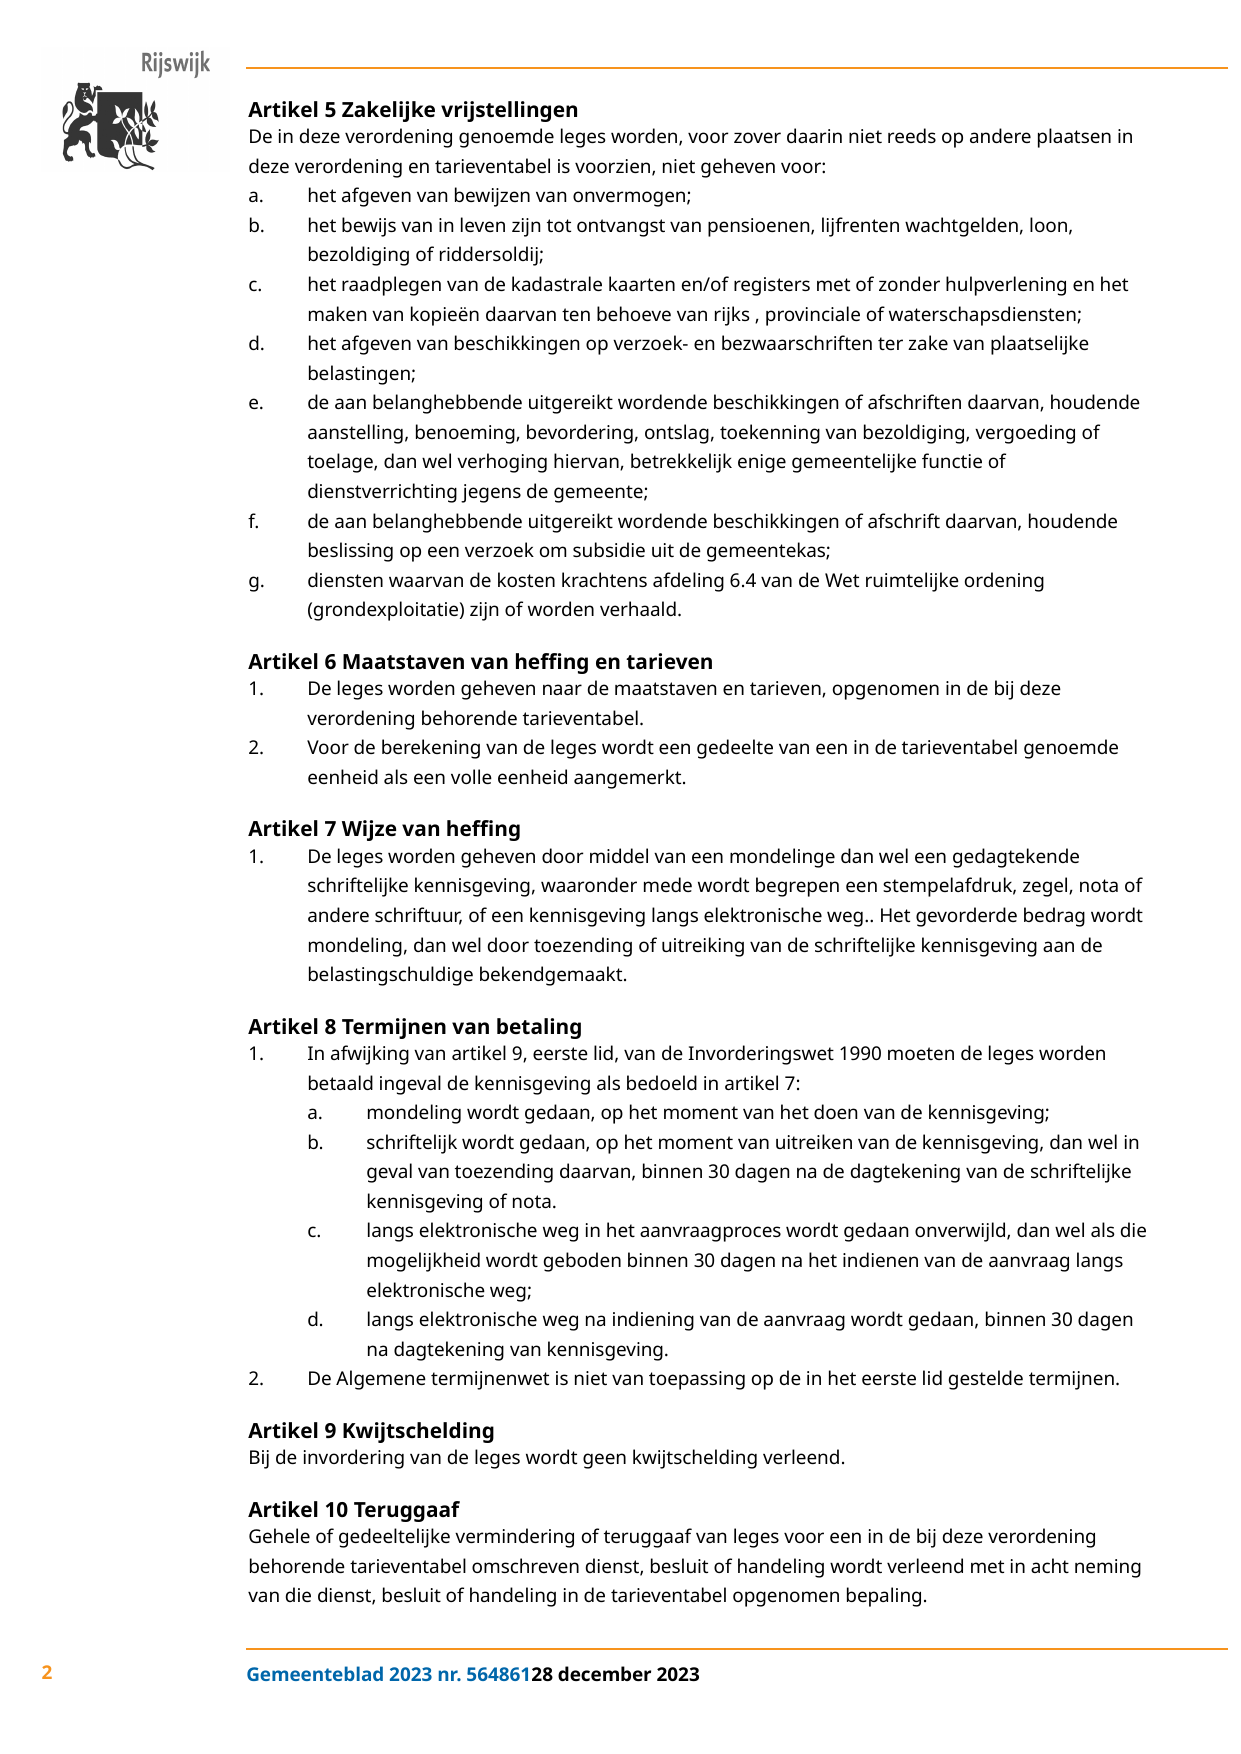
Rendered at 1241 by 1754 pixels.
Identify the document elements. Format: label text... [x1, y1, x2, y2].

text De in deze verordening genoemde leges worden, voor zover daarin niet reeds op andere plaatsen in deze verordening en tarieventabel is voorzien, niet geheven voor: [248, 123, 1152, 178]
text Artikel 5 Zakelijke vrijstellingen [248, 95, 1152, 123]
list Voor de berekening van de leges wordt een gedeelte van een in de tarieventabel genoemde eenheid als een volle eenheid aangemerkt. [248, 734, 1152, 790]
text Artikel 10 Teruggaaf [248, 1495, 1152, 1523]
text Artikel 7 Wijze van heffing [248, 814, 1152, 843]
list De Algemene termijnenwet is niet van toepassing op de in het eerste lid gestelde termijnen. [248, 1366, 1152, 1391]
text Artikel 9 Kwijtschelding [248, 1416, 1152, 1444]
text Bij de invordering van de leges wordt geen kwijtschelding verleend. [248, 1444, 1152, 1470]
list de aan belanghebbende uitgereikt wordende beschikkingen of afschriften daarvan, houdende aanstelling, benoeming, bevordering, ontslag, toekenning van bezoldiging, vergoeding of toelage, dan wel verhoging hiervan, betrekkelijk enige gemeentelijke functie of dienstverrichting jegens de gemeente; [248, 389, 1152, 504]
list mondeling wordt gedaan, op het moment van het doen van de kennisgeving; [307, 1099, 1152, 1125]
list schriftelijk wordt gedaan, op het moment van uitreiken van de kennisgeving, dan wel in geval van toezending daarvan, binnen 30 dagen na de dagtekening van de schriftelijke kennisgeving of nota. [307, 1129, 1152, 1214]
text Artikel 8 Termijnen van betaling [248, 1012, 1152, 1040]
text Gehele of gedeeltelijke vermindering of teruggaaf van leges voor een in de bij deze verordening behorende tarieventabel omschreven dienst, besluit of handeling wordt verleend met in acht neming van die dienst, besluit of handeling in de tarieventabel opgenomen bepaling. [248, 1523, 1152, 1608]
list diensten waarvan de kosten krachtens afdeling 6.4 van de Wet ruimtelijke ordening (grondexploitatie) zijn of worden verhaald. [248, 567, 1152, 622]
text Artikel 6 Maatstaven van heffing en tarieven [248, 647, 1152, 675]
picture [41, 47, 231, 172]
list langs elektronische weg in het aanvraagproces wordt gedaan onverwijld, dan wel als die mogelijkheid wordt geboden binnen 30 dagen na het indienen van de aanvraag langs elektronische weg; [307, 1218, 1152, 1303]
list In afwijking van artikel 9, eerste lid, van de Invorderingswet 1990 moeten de leges worden betaald ingeval de kennisgeving als bedoeld in artikel 7: [248, 1040, 1152, 1096]
list langs elektronische weg na indiening van de aanvraag wordt gedaan, binnen 30 dagen na dagtekening van kennisgeving. [307, 1306, 1152, 1362]
list het bewijs van in leven zijn tot ontvangst van pensioenen, lijfrenten wachtgelden, loon, bezoldiging of riddersoldij; [248, 212, 1152, 267]
list De leges worden geheven naar de maatstaven en tarieven, opgenomen in de bij deze verordening behorende tarieventabel. [248, 675, 1152, 731]
list de aan belanghebbende uitgereikt wordende beschikkingen of afschrift daarvan, houdende beslissing op een verzoek om subsidie uit de gemeentekas; [248, 508, 1152, 563]
list het afgeven van beschikkingen op verzoek- en bezwaarschriften ter zake van plaatselijke belastingen; [248, 330, 1152, 386]
list het afgeven van bewijzen van onvermogen; [248, 182, 1152, 208]
list De leges worden geheven door middel van een mondelinge dan wel een gedagtekende schriftelijke kennisgeving, waaronder mede wordt begrepen een stempelafdruk, zegel, nota of andere schriftuur, of een kennisgeving langs elektronische weg.. Het gevorderde bedrag wordt mondeling, dan wel door toezending of uitreiking van de schriftelijke kennisgeving aan de belastingschuldige bekendgemaakt. [248, 843, 1152, 987]
list het raadplegen van de kadastrale kaarten en/of registers met of zonder hulpverlening en het maken van kopieën daarvan ten behoeve van rijks , provinciale of waterschapsdiensten; [248, 271, 1152, 326]
